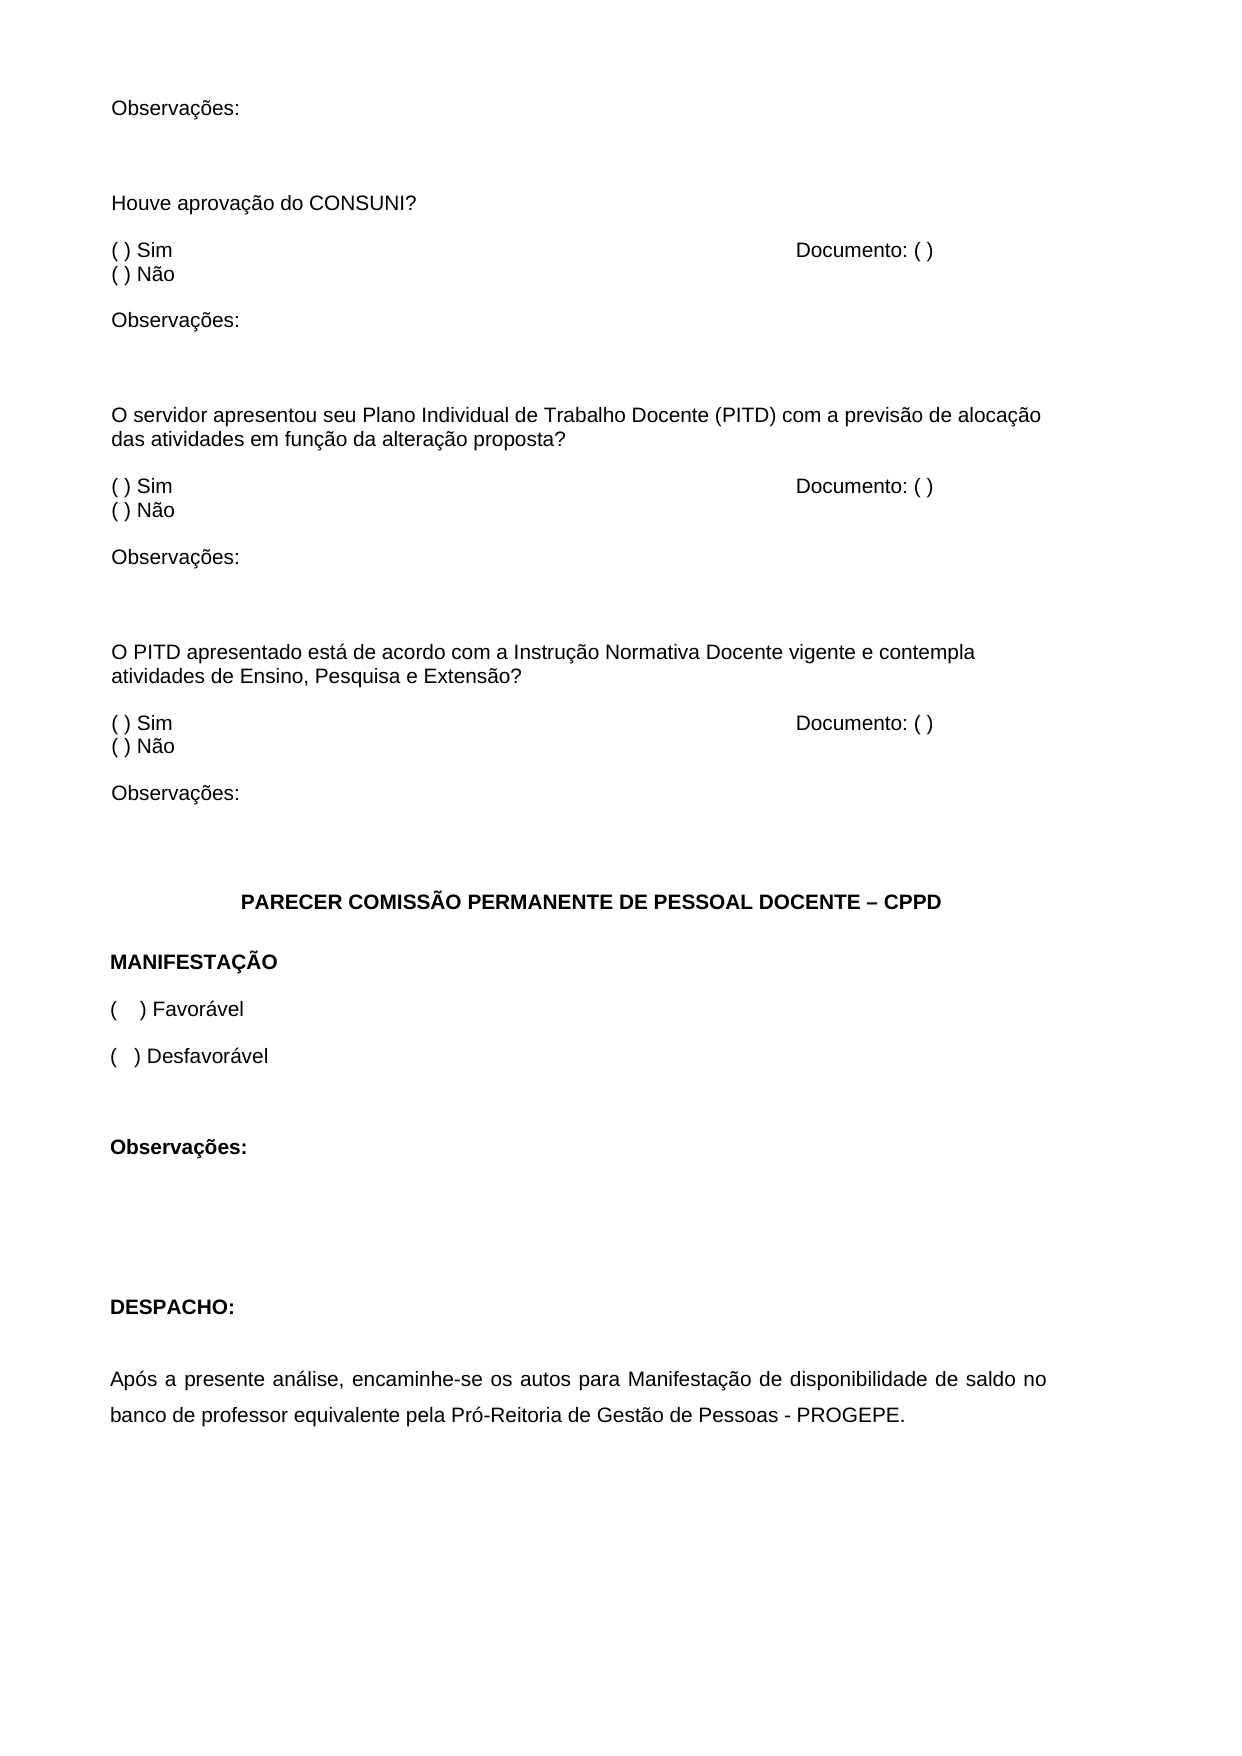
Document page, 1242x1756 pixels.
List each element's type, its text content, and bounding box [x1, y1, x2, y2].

table_cell ( ) Favorável [100, 986, 1082, 1031]
table_cell ( ) Sim ( ) Não [102, 227, 784, 296]
table_cell Houve aprovação do CONSUNI? [102, 180, 1080, 225]
table_cell Observações: [102, 298, 1080, 391]
table_cell O servidor apresentou seu Plano Individual de Trabalho Docente (PITD) com a previsão de alocação das atividades em função da alteração proposta? [102, 393, 1080, 461]
text PARECER COMISSÃO PERMANENTE DE PESSOAL DOCENTE – CPPD [99, 889, 1083, 913]
table_cell ( ) Sim ( ) Não [102, 464, 784, 532]
table_cell Documento: ( ) [786, 227, 1080, 296]
table_cell ( ) Sim ( ) Não [102, 700, 784, 769]
table_header MANIFESTAÇÃO [100, 940, 1082, 984]
table_cell Observações: [102, 85, 1080, 178]
table_cell Observações: [102, 534, 1080, 627]
table_cell Observações: [102, 771, 1080, 863]
table_cell O PITD apresentado está de acordo com a Instrução Normativa Docente vigente e contempla atividades de Ensino, Pesquisa e Extensão? [102, 629, 1080, 698]
table_cell Documento: ( ) [786, 700, 1080, 769]
table_cell Documento: ( ) [786, 464, 1080, 532]
table_cell Observações: DESPACHO: Após a presente análise, encaminhe-se os autos para Manifestação de disponibilidade de saldo no banco de professor equivalente pela Pró-Reitoria de Gestão de Pessoas - PROGEPE. [100, 1080, 1082, 1446]
table_cell ( ) Desfavorável [100, 1033, 1082, 1078]
